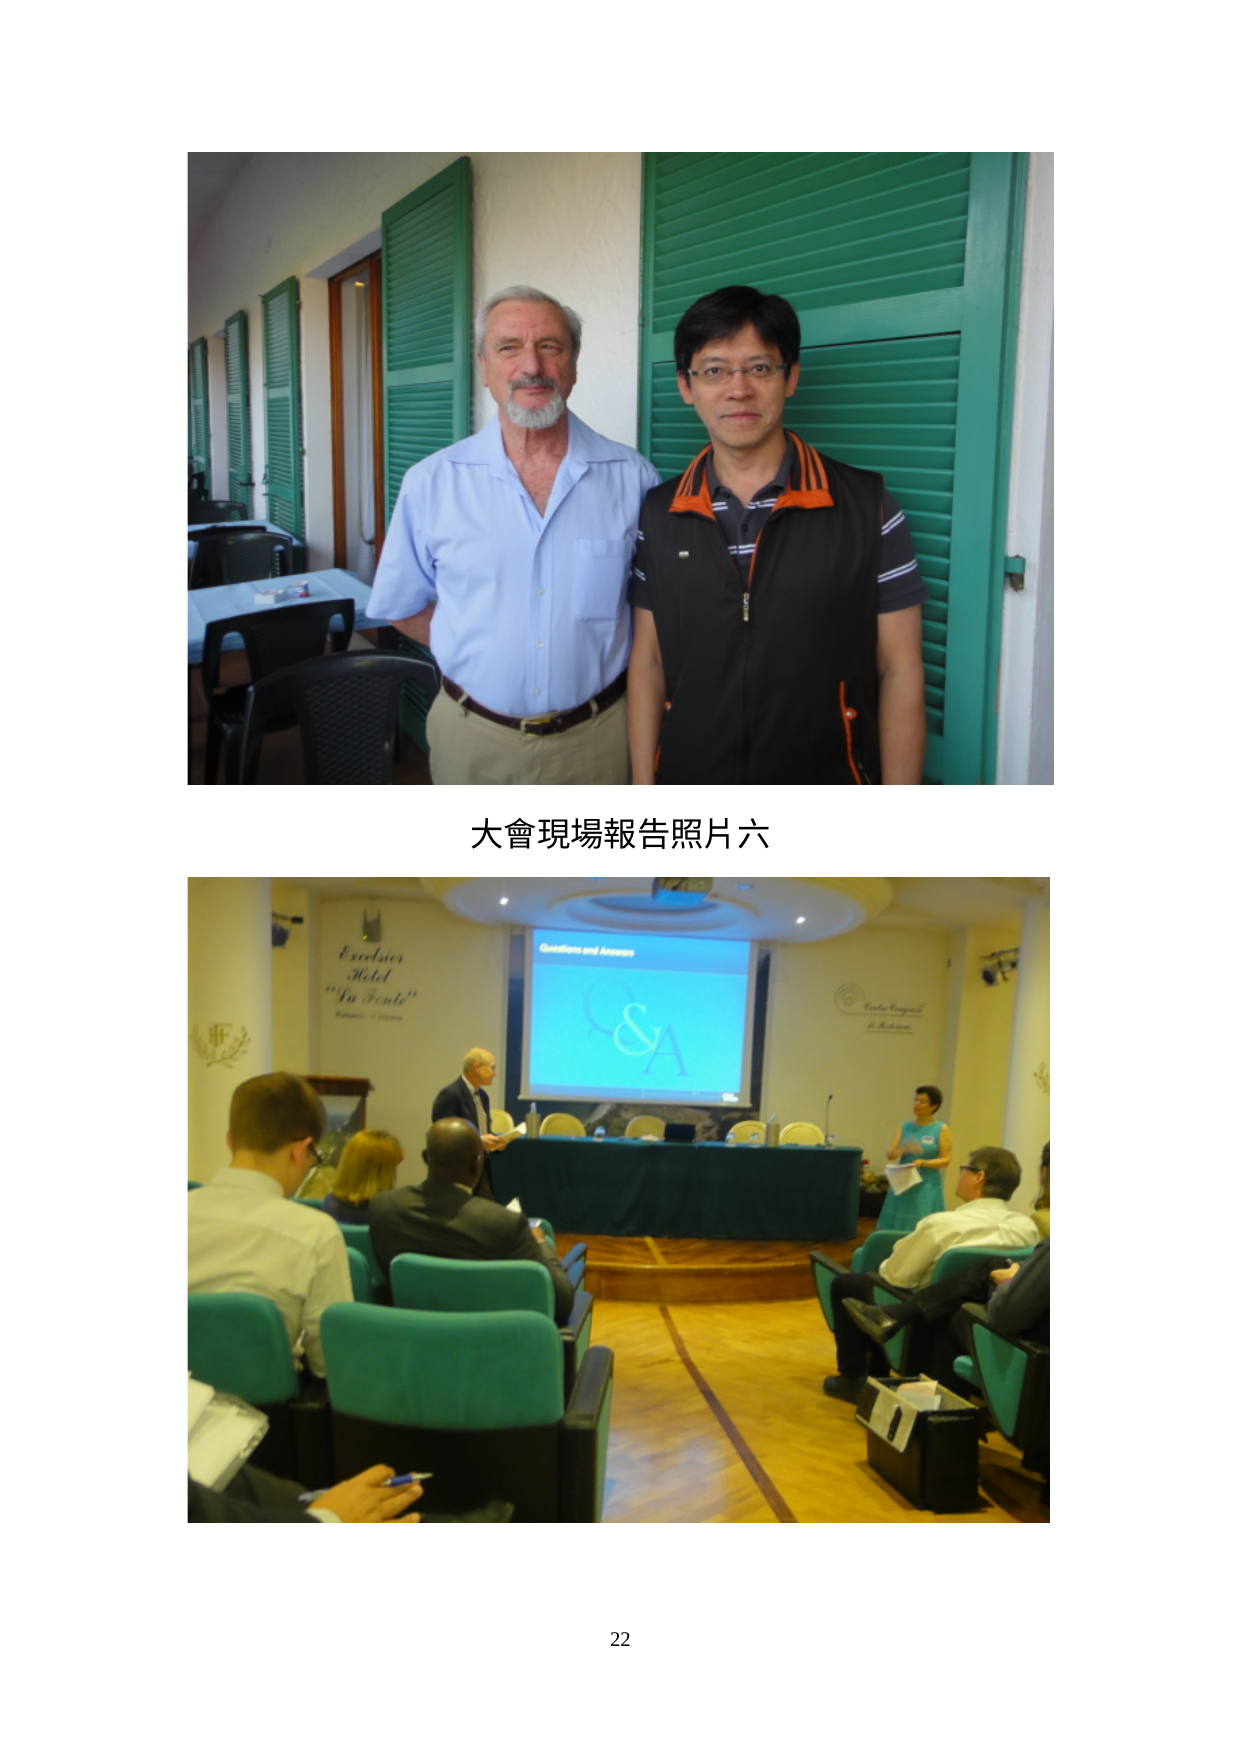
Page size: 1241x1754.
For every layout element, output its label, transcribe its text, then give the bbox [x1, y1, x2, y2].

picture [187, 152, 1054, 785]
text 大會現場報告照片六 [187, 786, 1053, 877]
picture [187, 877, 1050, 1523]
